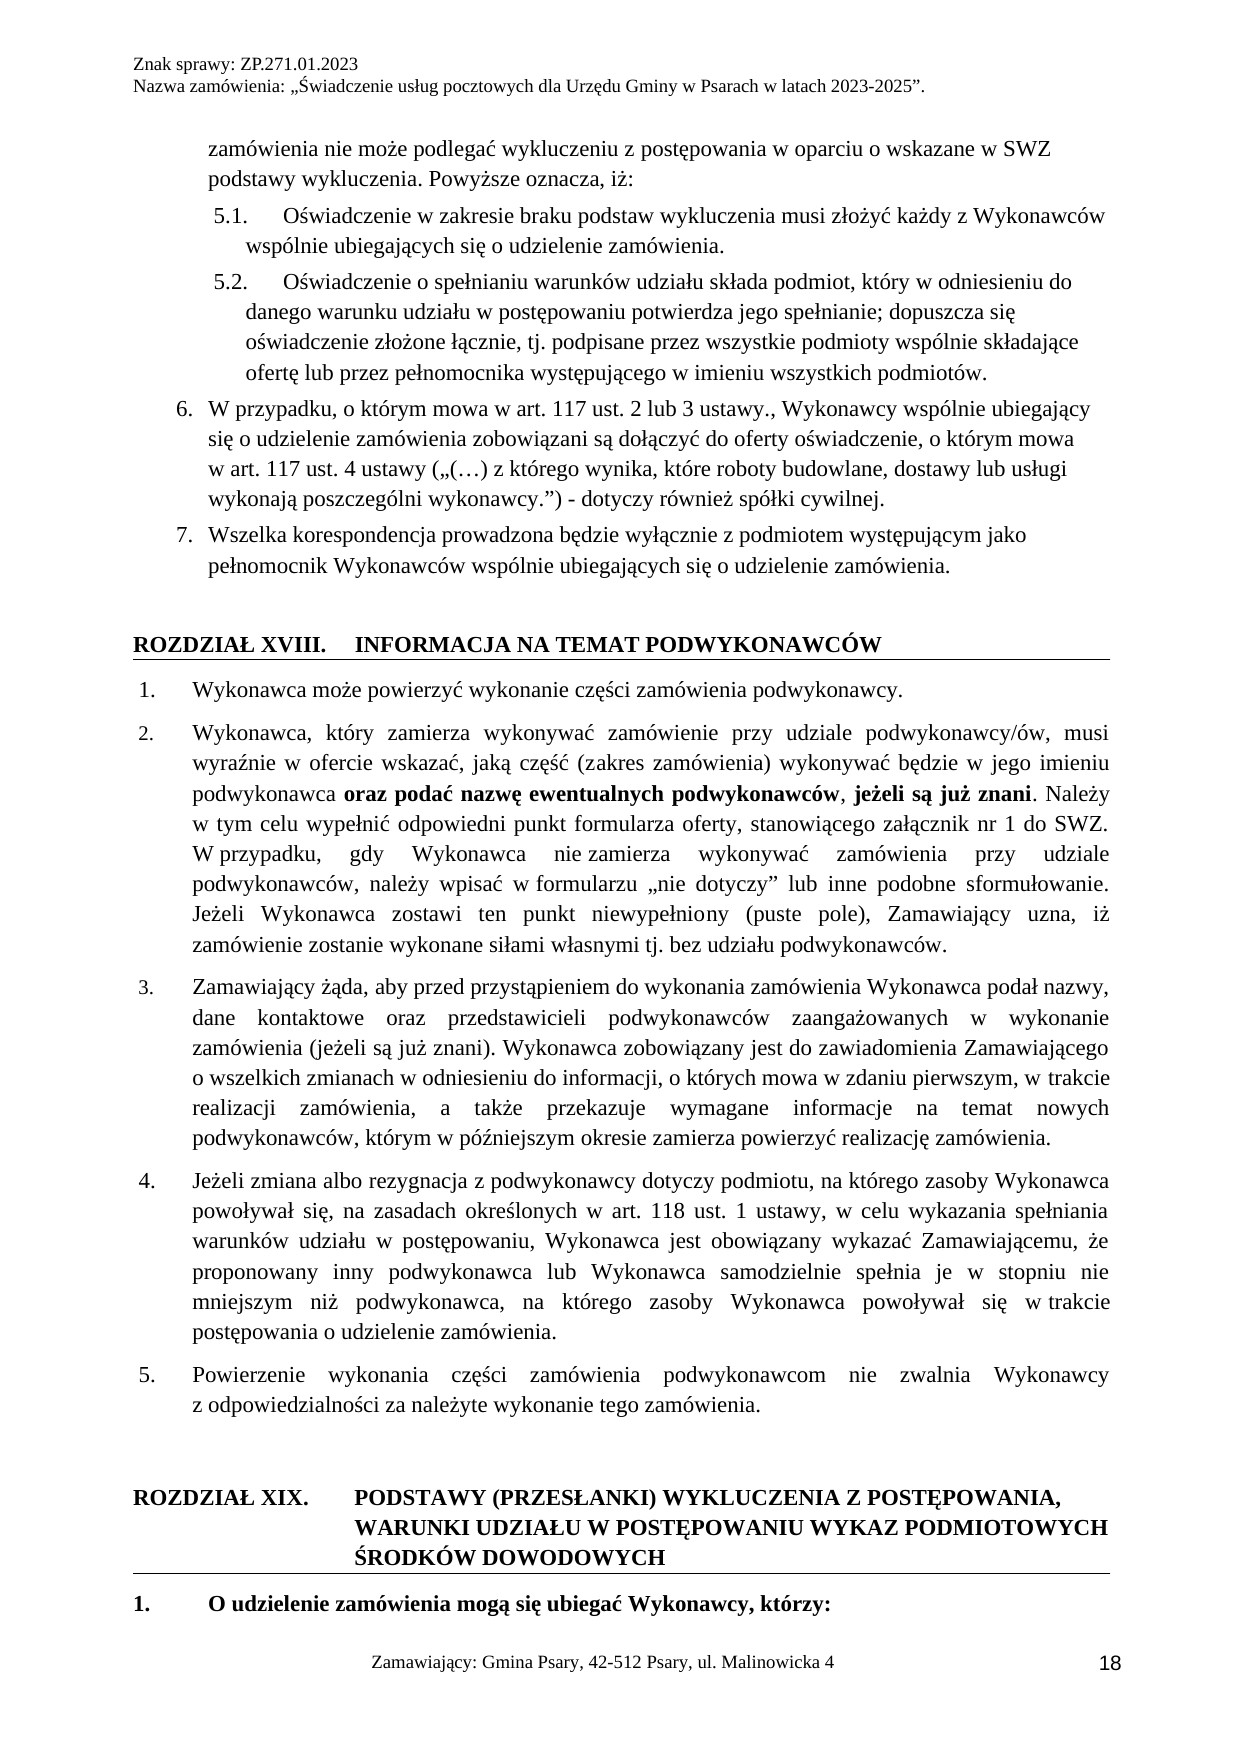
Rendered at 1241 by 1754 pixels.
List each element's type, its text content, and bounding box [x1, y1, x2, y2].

list zamówienia nie może podlegać wykluczeniu z postępowania w oparciu o wskazane w SWZ podstawy wykluczenia. Powyższe oznacza, iż: [170, 135, 1110, 192]
list Wszelka korespondencja prowadzona będzie wyłącznie z podmiotem występującym jako pełnomocnik Wykonawców wspólnie ubiegających się o udzielenie zamówienia. [170, 522, 1110, 578]
list Wykonawca, który zamierza wykonywać zamówienie przy udziale podwykonawcy/ów, musi wyraźnie w ofercie wskazać, jaką część (zakres zamówienia) wykonywać będzie w jego imieniu podwykonawca oraz podać nazwę ewentualnych podwykonawców, jeżeli są już znani. Należy w tym celu wypełnić odpowiedni punkt formularza oferty, stanowiącego załącznik nr 1 do SWZ. W przypadku, gdy Wykonawca nie zamierza wykonywać zamówienia przy udziale podwykonawców, należy wpisać w formularzu „nie dotyczy” lub inne podobne sformułowanie. Jeżeli Wykonawca zostawi ten punkt niewypełniony (puste pole), Zamawiający uzna, iż zamówienie zostanie wykonane siłami własnymi tj. bez udziału podwykonawców. [133, 719, 1110, 957]
list Wykonawca może powierzyć wykonanie części zamówienia podwykonawcy. [133, 676, 1110, 703]
list Oświadczenie w zakresie braku podstaw wykluczenia musi złożyć każdy z Wykonawców wspólnie ubiegających się o udzielenie zamówienia. [208, 202, 1110, 258]
list W przypadku, o którym mowa w art. 117 ust. 2 lub 3 ustawy., Wykonawcy wspólnie ubiegający się o udzielenie zamówienia zobowiązani są dołączyć do oferty oświadczenie, o którym mowa w art. 117 ust. 4 ustawy („(…) z którego wynika, które roboty budowlane, dostawy lub usługi wykonają poszczególni wykonawcy.”) - dotyczy również spółki cywilnej. [170, 395, 1110, 512]
list Powierzenie wykonania części zamówienia podwykonawcom nie zwalnia Wykonawcy z odpowiedzialności za należyte wykonanie tego zamówienia. [133, 1361, 1110, 1417]
list Jeżeli zmiana albo rezygnacja z podwykonawcy dotyczy podmiotu, na którego zasoby Wykonawca powoływał się, na zasadach określonych w art. 118 ust. 1 ustawy, w celu wykazania spełniania warunków udziału w postępowaniu, Wykonawca jest obowiązany wykazać Zamawiającemu, że proponowany inny podwykonawca lub Wykonawca samodzielnie spełnia je w stopniu nie mniejszym niż podwykonawca, na którego zasoby Wykonawca powoływał się w trakcie postępowania o udzielenie zamówienia. [133, 1167, 1110, 1344]
list O udzielenie zamówienia mogą się ubiegać Wykonawcy, którzy: [133, 1590, 1110, 1616]
list Zamawiający żąda, aby przed przystąpieniem do wykonania zamówienia Wykonawca podał nazwy, dane kontaktowe oraz przedstawicieli podwykonawców zaangażowanych w wykonanie zamówienia (jeżeli są już znani). Wykonawca zobowiązany jest do zawiadomienia Zamawiającego o wszelkich zmianach w odniesieniu do informacji, o których mowa w zdaniu pierwszym, w trakcie realizacji zamówienia, a także przekazuje wymagane informacje na temat nowych podwykonawców, którym w późniejszym okresie zamierza powierzyć realizację zamówienia. [133, 973, 1110, 1151]
list Oświadczenie o spełnianiu warunków udziału składa podmiot, który w odniesieniu do danego warunku udziału w postępowaniu potwierdza jego spełnianie; dopuszcza się oświadczenie złożone łącznie, tj. podpisane przez wszystkie podmioty wspólnie składające ofertę lub przez pełnomocnika występującego w imieniu wszystkich podmiotów. [208, 268, 1110, 385]
text ROZDZIAŁ XIX. PODSTAWY (PRZESŁANKI) WYKLUCZENIA Z POSTĘPOWANIA, WARUNKI UDZIAŁU W POSTĘPOWANIU WYKAZ PODMIOTOWYCH ŚRODKÓW DOWODOWYCH [133, 1484, 1110, 1573]
text ROZDZIAŁ XVIII. INFORMACJA NA TEMAT PODWYKONAWCÓW [133, 631, 1110, 659]
